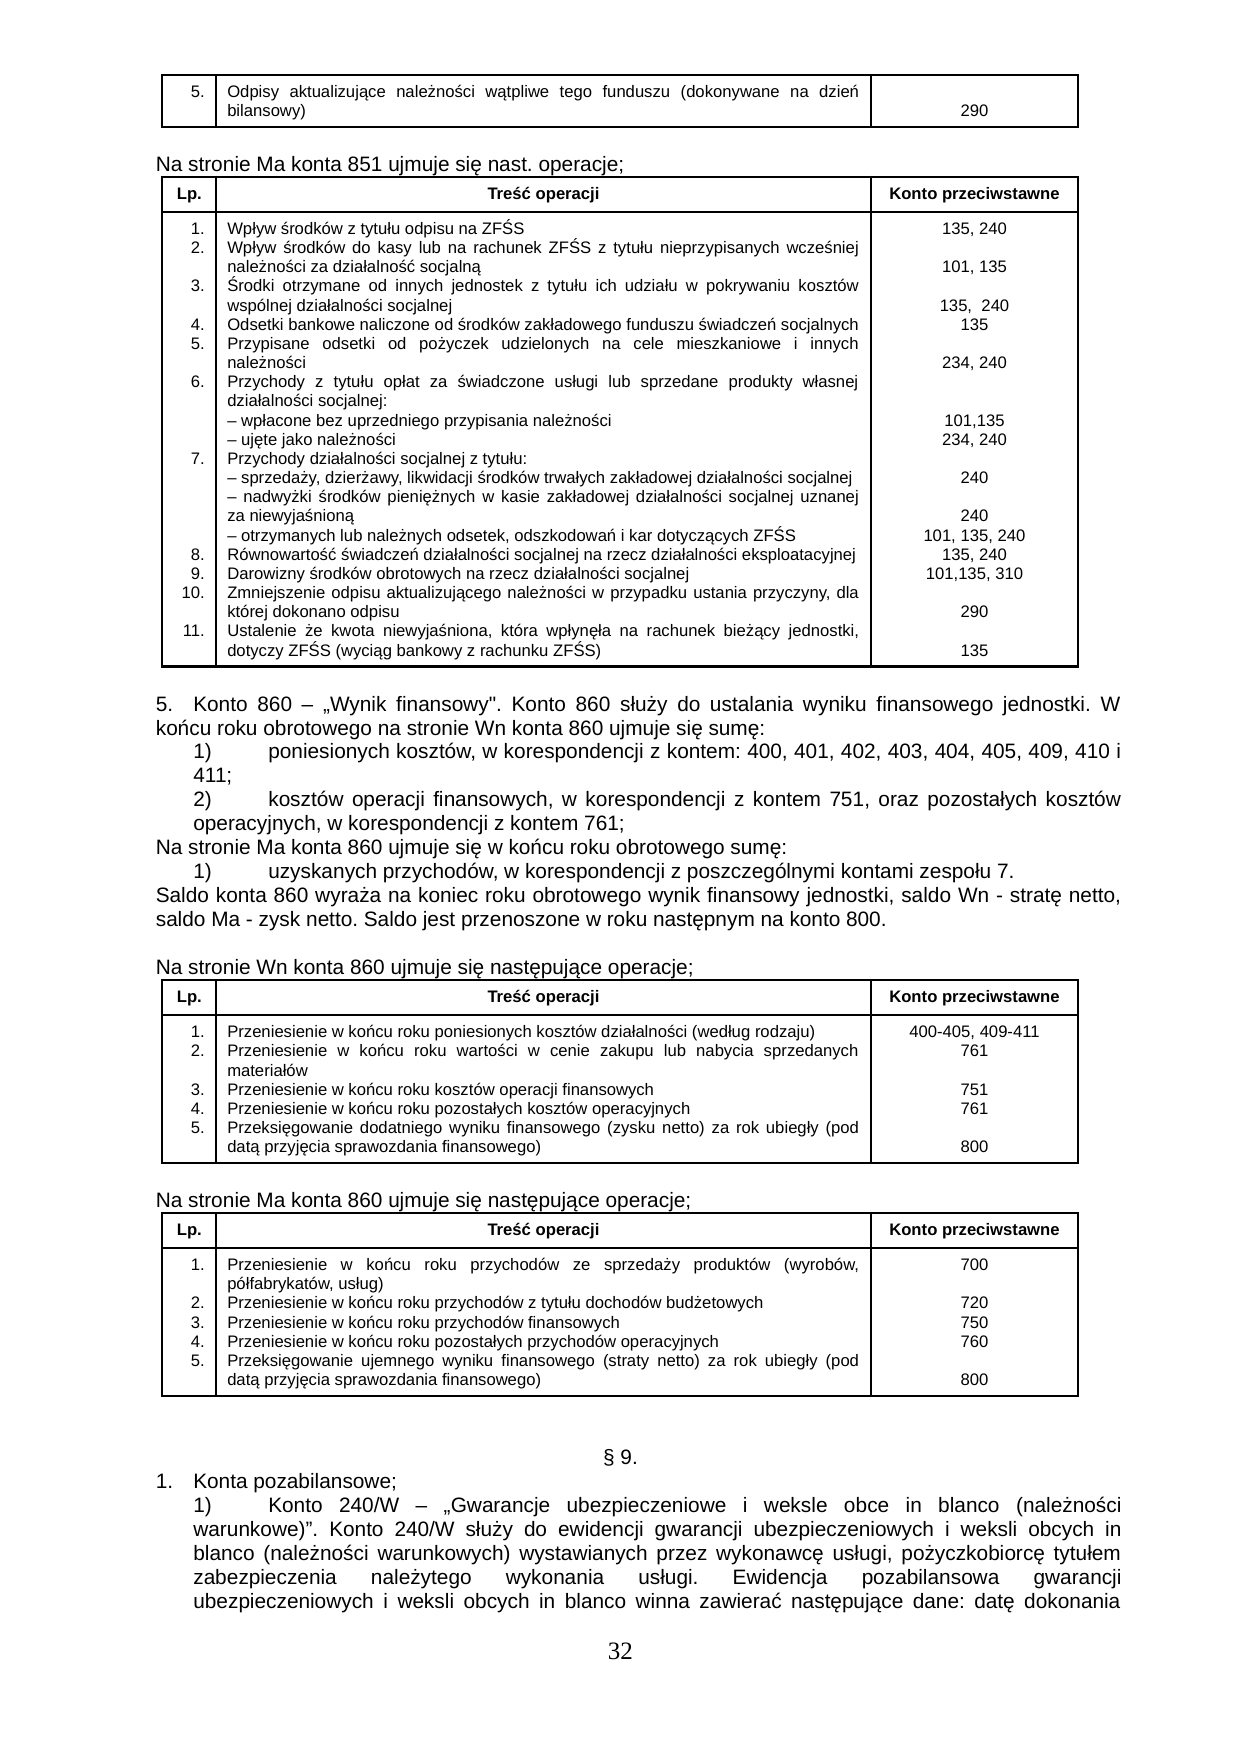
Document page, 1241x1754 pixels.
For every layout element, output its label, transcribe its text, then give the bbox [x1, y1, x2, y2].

table_cell 1. 2. 3. 4. 5. 6. 7. 8. 9. 10. 11. [163, 213, 215, 665]
table_header Konto przeciwstawne [872, 981, 1077, 1014]
table_cell Odpisy aktualizujące należności wątpliwe tego funduszu (dokonywane na dzień bilansowy) [217, 76, 870, 126]
table_header Treść operacji [217, 981, 870, 1014]
table_cell Przeniesienie w końcu roku przychodów ze sprzedaży produktów (wyrobów, półfabrykatów, usług) Przeniesienie w końcu roku przychodów z tytułu dochodów budżetowych Przeniesienie w końcu roku przychodów finansowych Przeniesienie w końcu roku pozostałych przychodów operacyjnych Przeksięgowanie ujemnego wyniku finansowego (straty netto) za rok ubiegły (pod datą przyjęcia sprawozdania finansowego) [217, 1249, 870, 1395]
table_header Treść operacji [217, 1214, 870, 1247]
table_cell 700 720 750 760 800 [872, 1249, 1077, 1395]
list Konto 860 – „Wynik finansowy". Konto 860 służy do ustalania wyniku finansowego jednostki. W końcu roku obrotowego na stronie Wn konta 860 ujmuje się sumę: [156, 691, 1122, 739]
table_cell 290 [872, 76, 1077, 126]
list Konta pozabilansowe; [156, 1469, 1122, 1493]
text Na stronie Wn konta 860 ujmuje się następujące operacje; [156, 955, 1122, 979]
table_header Lp. [163, 1214, 215, 1247]
table_header Lp. [163, 178, 215, 211]
table_cell Wpływ środków z tytułu odpisu na ZFŚS Wpływ środków do kasy lub na rachunek ZFŚS z tytułu nieprzypisanych wcześniej należności za działalność socjalną Środki otrzymane od innych jednostek z tytułu ich udziału w pokrywaniu kosztów wspólnej działalności socjalnej Odsetki bankowe naliczone od środków zakładowego funduszu świadczeń socjalnych Przypisane odsetki od pożyczek udzielonych na cele mieszkaniowe i innych należności Przychody z tytułu opłat za świadczone usługi lub sprzedane produkty własnej działalności socjalnej: – wpłacone bez uprzedniego przypisania należności – ujęte jako należności Przychody działalności socjalnej z tytułu: – sprzedaży, dzierżawy, likwidacji środków trwałych zakładowej działalności socjalnej – nadwyżki środków pieniężnych w kasie zakładowej działalności socjalnej uznanej za niewyjaśnioną – otrzymanych lub należnych odsetek, odszkodowań i kar dotyczących ZFŚS Równowartość świadczeń działalności socjalnej na rzecz działalności eksploatacyjnej Darowizny środków obrotowych na rzecz działalności socjalnej Zmniejszenie odpisu aktualizującego należności w przypadku ustania przyczyny, dla której dokonano odpisu Ustalenie że kwota niewyjaśniona, która wpłynęła na rachunek bieżący jednostki, dotyczy ZFŚS (wyciąg bankowy z rachunku ZFŚS) [217, 213, 870, 665]
text § 9. [118, 1445, 1122, 1469]
list poniesionych kosztów, w korespondencji z kontem: 400, 401, 402, 403, 404, 405, 409, 410 i 411; [193, 739, 1122, 787]
list kosztów operacji finansowych, w korespondencji z kontem 751, oraz pozostałych kosztów operacyjnych, w korespondencji z kontem 761; [193, 787, 1122, 835]
table_cell 1. 2. 3. 4. 5. [163, 1016, 215, 1162]
text Saldo konta 860 wyraża na koniec roku obrotowego wynik finansowy jednostki, saldo Wn - stratę netto, saldo Ma - zysk netto. Saldo jest przenoszone w roku następnym na konto 800. [156, 883, 1122, 931]
table_header Treść operacji [217, 178, 870, 211]
text Na stronie Ma konta 860 ujmuje się w końcu roku obrotowego sumę: [156, 835, 1122, 859]
table_cell 5. [163, 76, 215, 126]
table_cell 1. 2. 3. 4. 5. [163, 1249, 215, 1395]
table_header Konto przeciwstawne [872, 178, 1077, 211]
list uzyskanych przychodów, w korespondencji z poszczególnymi kontami zespołu 7. [193, 859, 1122, 883]
table_header Lp. [163, 981, 215, 1014]
table_header Konto przeciwstawne [872, 1214, 1077, 1247]
table_cell Przeniesienie w końcu roku poniesionych kosztów działalności (według rodzaju) Przeniesienie w końcu roku wartości w cenie zakupu lub nabycia sprzedanych materiałów Przeniesienie w końcu roku kosztów operacji finansowych Przeniesienie w końcu roku pozostałych kosztów operacyjnych Przeksięgowanie dodatniego wyniku finansowego (zysku netto) za rok ubiegły (pod datą przyjęcia sprawozdania finansowego) [217, 1016, 870, 1162]
list Konto 240/W – „Gwarancje ubezpieczeniowe i weksle obce in blanco (należności warunkowe)”. Konto 240/W służy do ewidencji gwarancji ubezpieczeniowych i weksli obcych in blanco (należności warunkowych) wystawianych przez wykonawcę usługi, pożyczkobiorcę tytułem zabezpieczenia należytego wykonania usługi. Ewidencja pozabilansowa gwarancji ubezpieczeniowych i weksli obcych in blanco winna zawierać następujące dane: datę dokonania [193, 1493, 1122, 1613]
table_cell 400-405, 409-411 761 751 761 800 [872, 1016, 1077, 1162]
text Na stronie Ma konta 860 ujmuje się następujące operacje; [156, 1188, 1122, 1212]
table_cell 135, 240 101, 135 135, 240 135 234, 240 101,135 234, 240 240 240 101, 135, 240 135, 240 101,135, 310 290 135 [872, 213, 1077, 665]
text Na stronie Ma konta 851 ujmuje się nast. operacje; [156, 152, 1122, 176]
